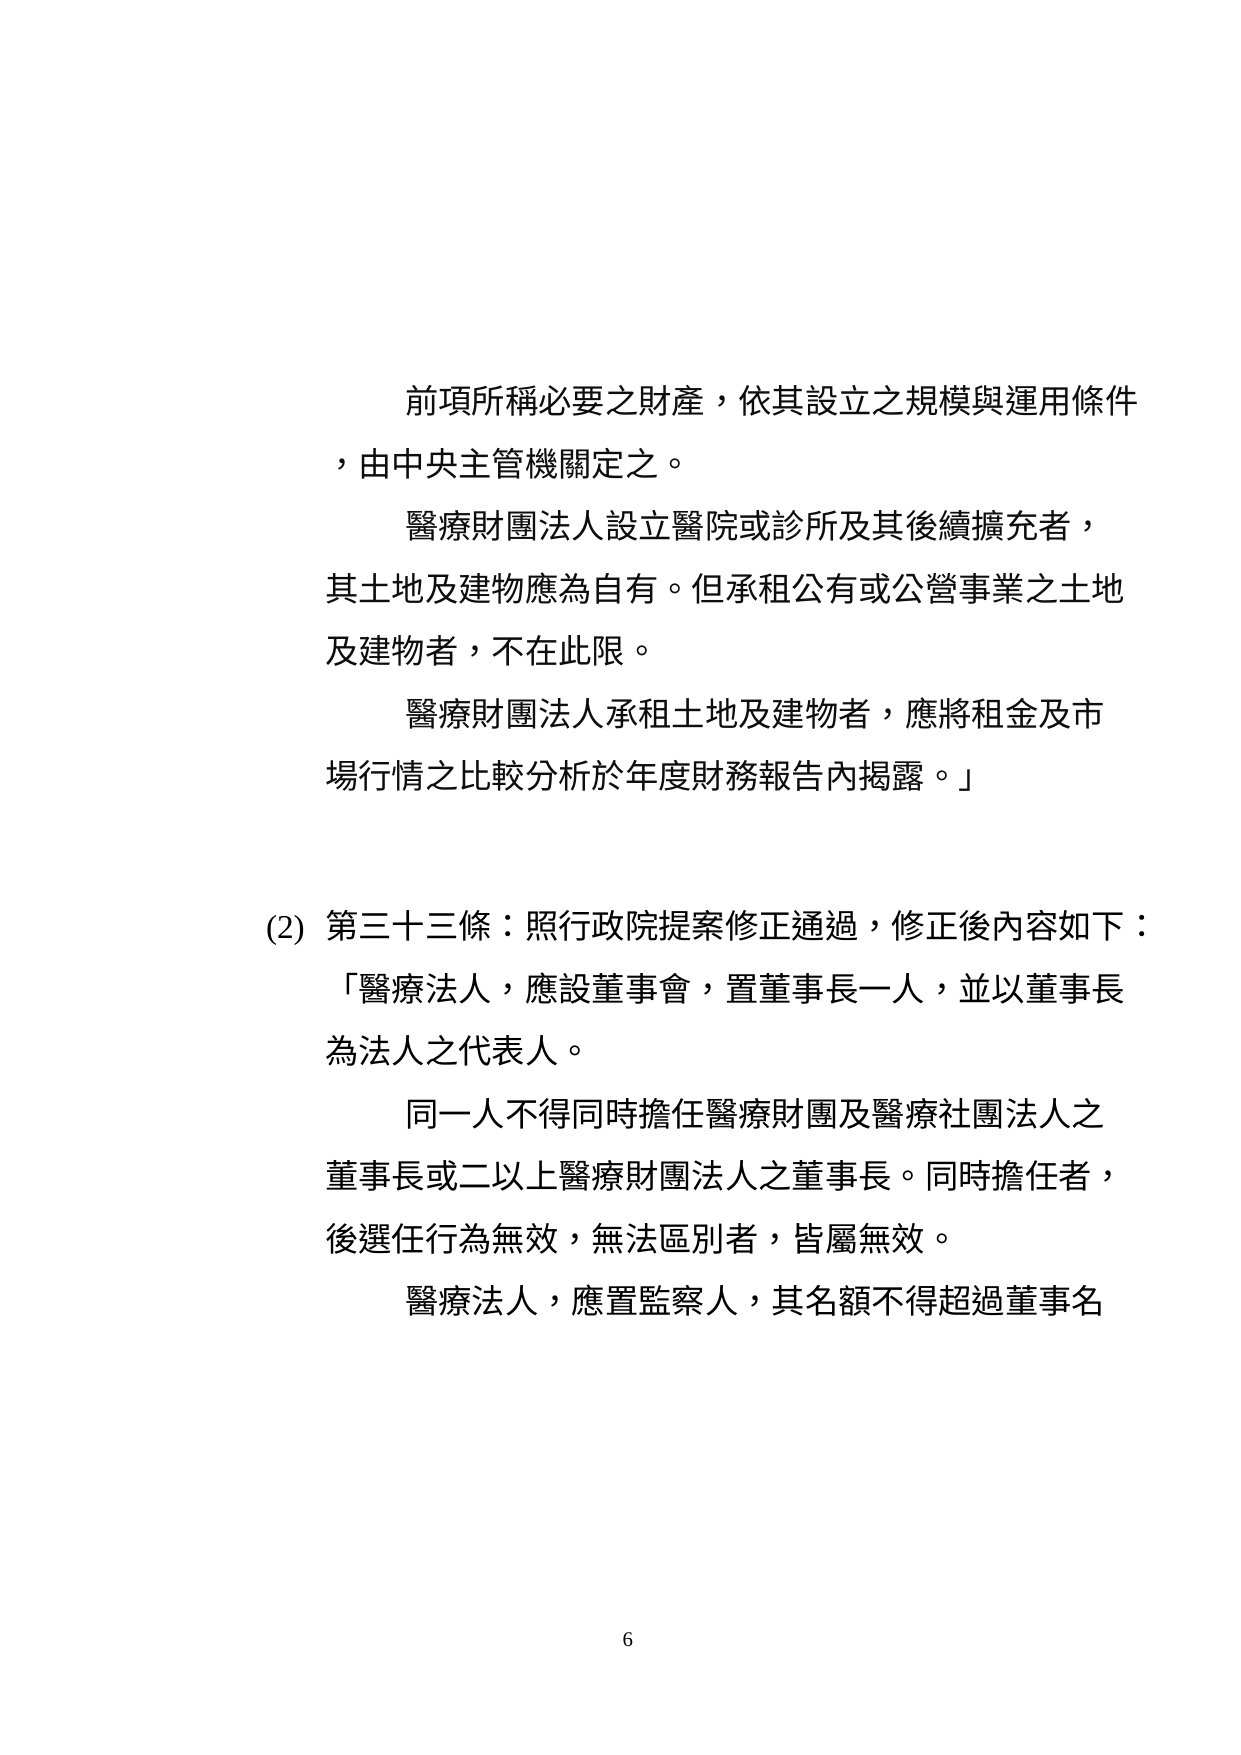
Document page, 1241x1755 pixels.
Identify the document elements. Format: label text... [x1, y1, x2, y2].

text 醫療財團法人設立醫院或診所及其後續擴充者，其土地及建物應為自有。但承租公有或公營事業之土地及建物者，不在此限。 [325, 483, 1137, 670]
text 前項所稱必要之財產，依其設立之規模與運用條件 ，由中央主管機關定之。 [325, 358, 1152, 483]
text 醫療財團法人承租土地及建物者，應將租金及市場行情之比較分析於年度財務報告內揭露。」 [325, 670, 1137, 795]
text 醫療法人，應置監察人，其名額不得超過董事名 [325, 1258, 1137, 1320]
list 第三十三條：照行政院提案修正通過，修正後內容如下： 「醫療法人，應設董事會，置董事長一人，並以董事長為法人之代表人。 [266, 883, 1137, 1070]
text 同一人不得同時擔任醫療財團及醫療社團法人之董事長或二以上醫療財團法人之董事長。同時擔任者，後選任行為無效，無法區別者，皆屬無效。 [325, 1070, 1137, 1258]
